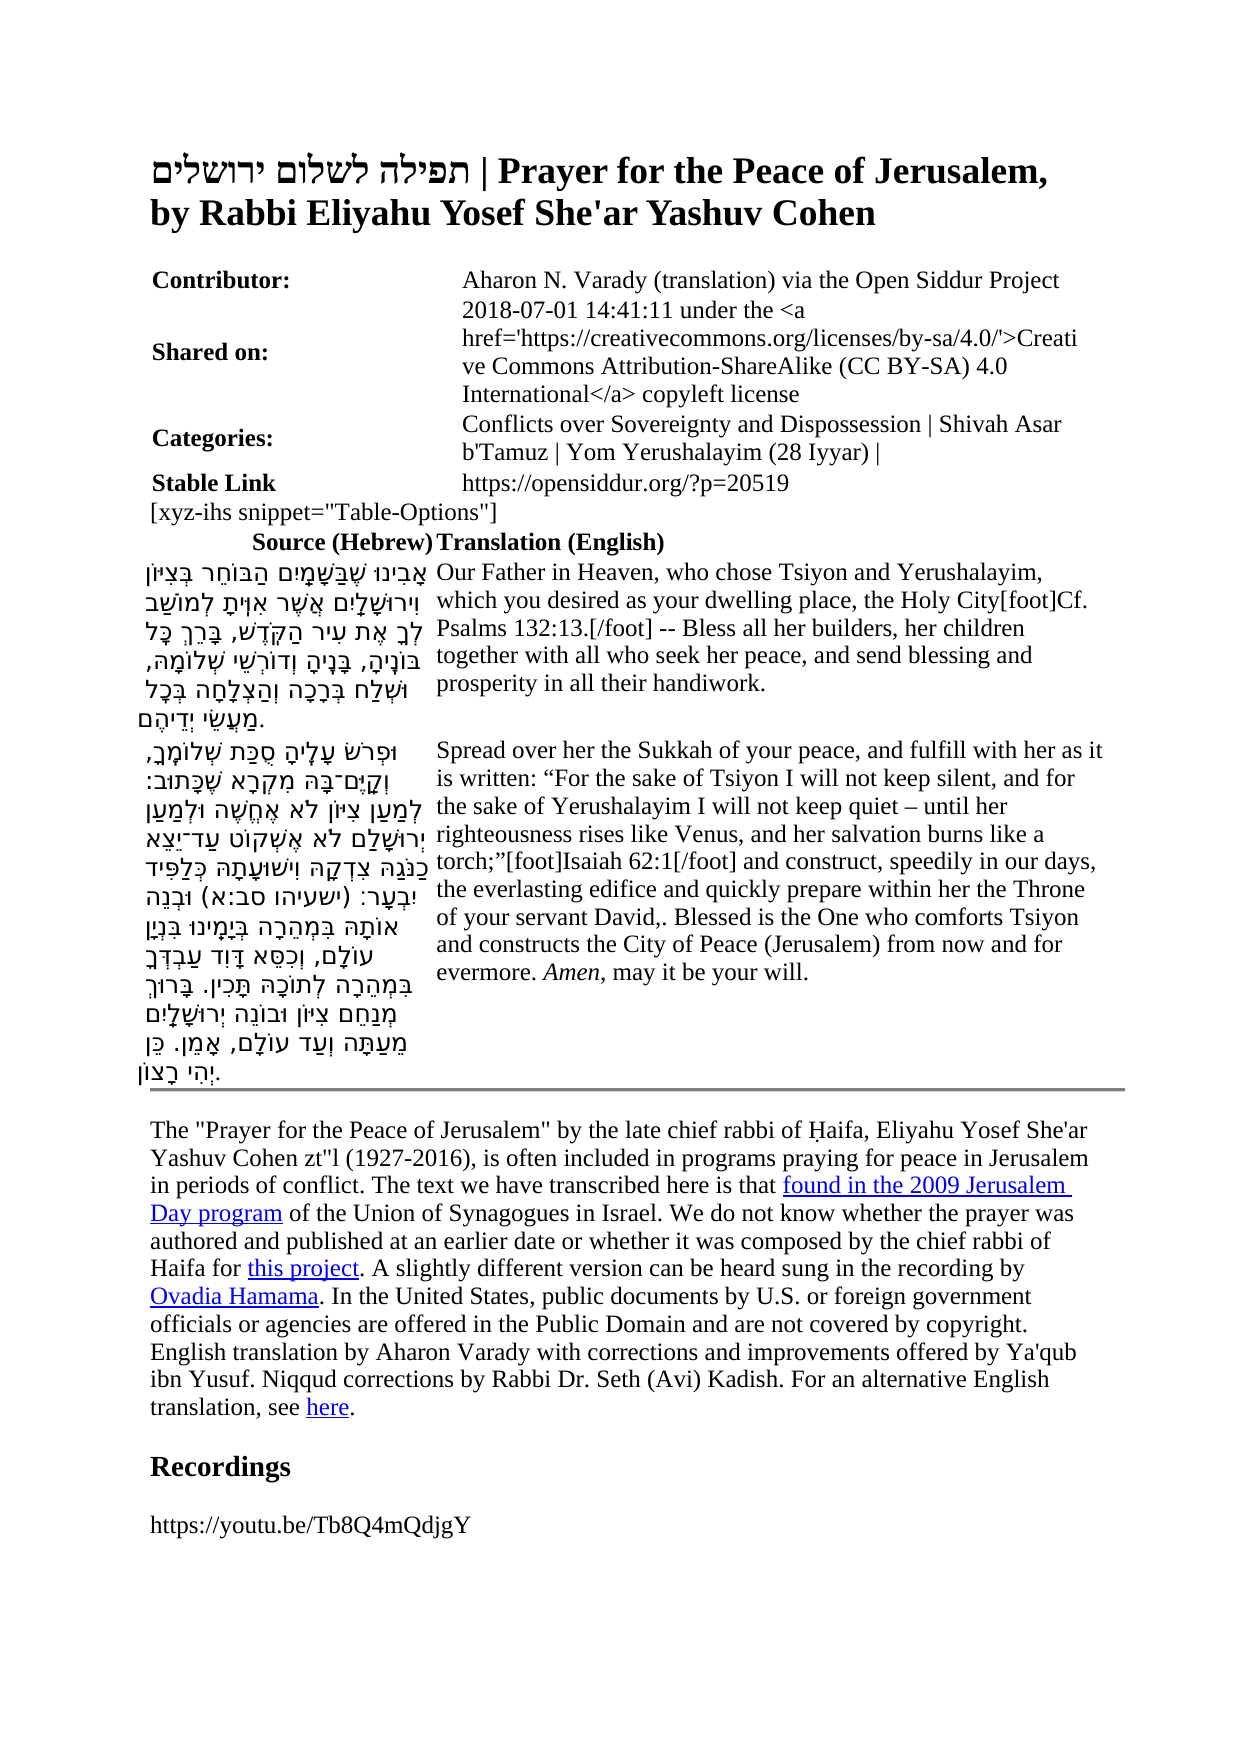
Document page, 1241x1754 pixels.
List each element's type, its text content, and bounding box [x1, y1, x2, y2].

text https://youtu.be/Tb8Q4mQdjgY [150, 1512, 1090, 1539]
table_cell Shared on: [150, 295, 460, 409]
table_cell Categories: [150, 409, 460, 468]
table_header Contributor: [150, 264, 460, 295]
table_cell Conflicts over Sovereignty and Dispossession | Shivah Asar b'Tamuz | Yom Yerushalayim (28 Iyyar) | [460, 409, 1090, 468]
table_cell וּפְרֹשׂ עָלֶֽיהָ סֻכַּת שְׁלוֹמֶֽךָ, וְקַֽיֶּם־בָּהּ מִקְרָא שֶׁכָּתוּב: לְמַעַן צִיּוֹן לֹא אֶחֱשֶׁה וּלְמַעַן יְרוּשָׁלִַם לֹא אֶשְׁקוֹט עַד־יֵצֵא כַנֹּגַהּ צִדְקָהּ וִישׁוּעָתָהּ כְּלַפִּיד יִבְעָר׃ (ישעיהו סב:א) וּבְנֵה אוֹתָהּ בִּמְהֵרָה בְּיָמֵֽינוּ בִּנְיָן עוֹלָם, וְכִסֵּא דָּוִד עַבְדְּךָ בִּמְהֵרָה לְתוֹכָהּ תָּכִין. בָּרוּךְ מְנַחֵם צִיּוֹן וּבוֹנֵה יְרוּשָׁלַֽיִם מֵעַתָּה וְעַד עוֹלָם, אָמֵן. כֵּן יְהִי רָצוֹן. [135, 735, 434, 1088]
subtitle Recordings [150, 1450, 1090, 1482]
table_cell Spread over her the Sukkah of your peace, and fulfill with her as it is written: “For the sake of Tsiyon I will not keep silent, and for the sake of Yerushalayim I will not keep quiet – until her righteousness rises like Venus, and her salvation burns like a torch;”[foot]Isaiah 62:1[/foot] and construct, speedily in our days, the everlasting edifice and quickly prepare within her the Throne of your servant David,. Blessed is the One who comforts Tsiyon and constructs the City of Peace (Jerusalem) from now and for evermore. Amen, may it be your will. [435, 735, 1105, 1088]
text The "Prayer for the Peace of Jerusalem" by the late chief rabbi of Ḥaifa, Eliyahu Yosef She'ar Yashuv Cohen zt"l (1927-2016), is often included in programs praying for peace in Jerusalem in periods of conflict. The text we have transcribed here is that found in the 2009 Jerusalem Day program of the Union of Synagogues in Israel. We do not know whether the prayer was authored and published at an earlier date or whether it was composed by the chief rabbi of Haifa for this project. A slightly different version can be heard sung in the recording by Ovadia Hamama. In the United States, public documents by U.S. or foreign government officials or agencies are offered in the Public Domain and are not covered by copyright. English translation by Aharon Varady with corrections and improvements offered by Ya'qub ibn Yusuf. Niqqud corrections by Rabbi Dr. Seth (Avi) Kadish. For an alternative English translation, see here. [150, 1116, 1090, 1421]
table_header Source (Hebrew) [135, 526, 434, 557]
table_header Translation (English) [435, 526, 1105, 557]
table_cell Our Father in Heaven, who chose Tsiyon and Yerushalayim, which you desired as your dwelling place, the Holy City[foot]Cf. Psalms 132:13.[/foot] -- Bless all her builders, her children together with all who seek her peace, and send blessing and prosperity in all their handiwork. [435, 557, 1105, 735]
text [xyz-ihs snippet="Table-Options"] [150, 498, 1090, 526]
table_cell אָבִינוּ שֶׁבַּשָּׁמַֽיִם הַבּוֹחֵר בְּצִיּוֹן וִירוּשָׁלַֽיִם אֲשֶׁר אִוִּֽיתָ לְמוֹשַׁב לְךָ אֶת עִיר הַקֹּֽדֶשׁ, בָּרֵךְ כׇּל בּוֹנֶֽיהָ, בָּנֶֽיהָ וְדוֹרְשֵׁי שְׁלוֹמָהּ, וּשְׁלַח בְּרָכָה וְהַצְלָחָה בְּכׇל מַעֲשֵׂי יְדֵיהֶם. [135, 557, 434, 735]
subtitle תפילה לשלום ירושלים | Prayer for the Peace of Jerusalem, by Rabbi Eliyahu Yosef She'ar Yashuv Cohen [150, 150, 1090, 233]
table_cell Stable Link [150, 468, 460, 498]
table_cell 2018-07-01 14:41:11 under the <a href='https://creativecommons.org/licenses/by-sa/4.0/'>Creative Commons Attribution-ShareAlike (CC BY-SA) 4.0 International</a> copyleft license [460, 295, 1090, 409]
table_header Aharon N. Varady (translation) via the Open Siddur Project [460, 264, 1090, 295]
table_cell https://opensiddur.org/?p=20519 [460, 468, 1090, 498]
